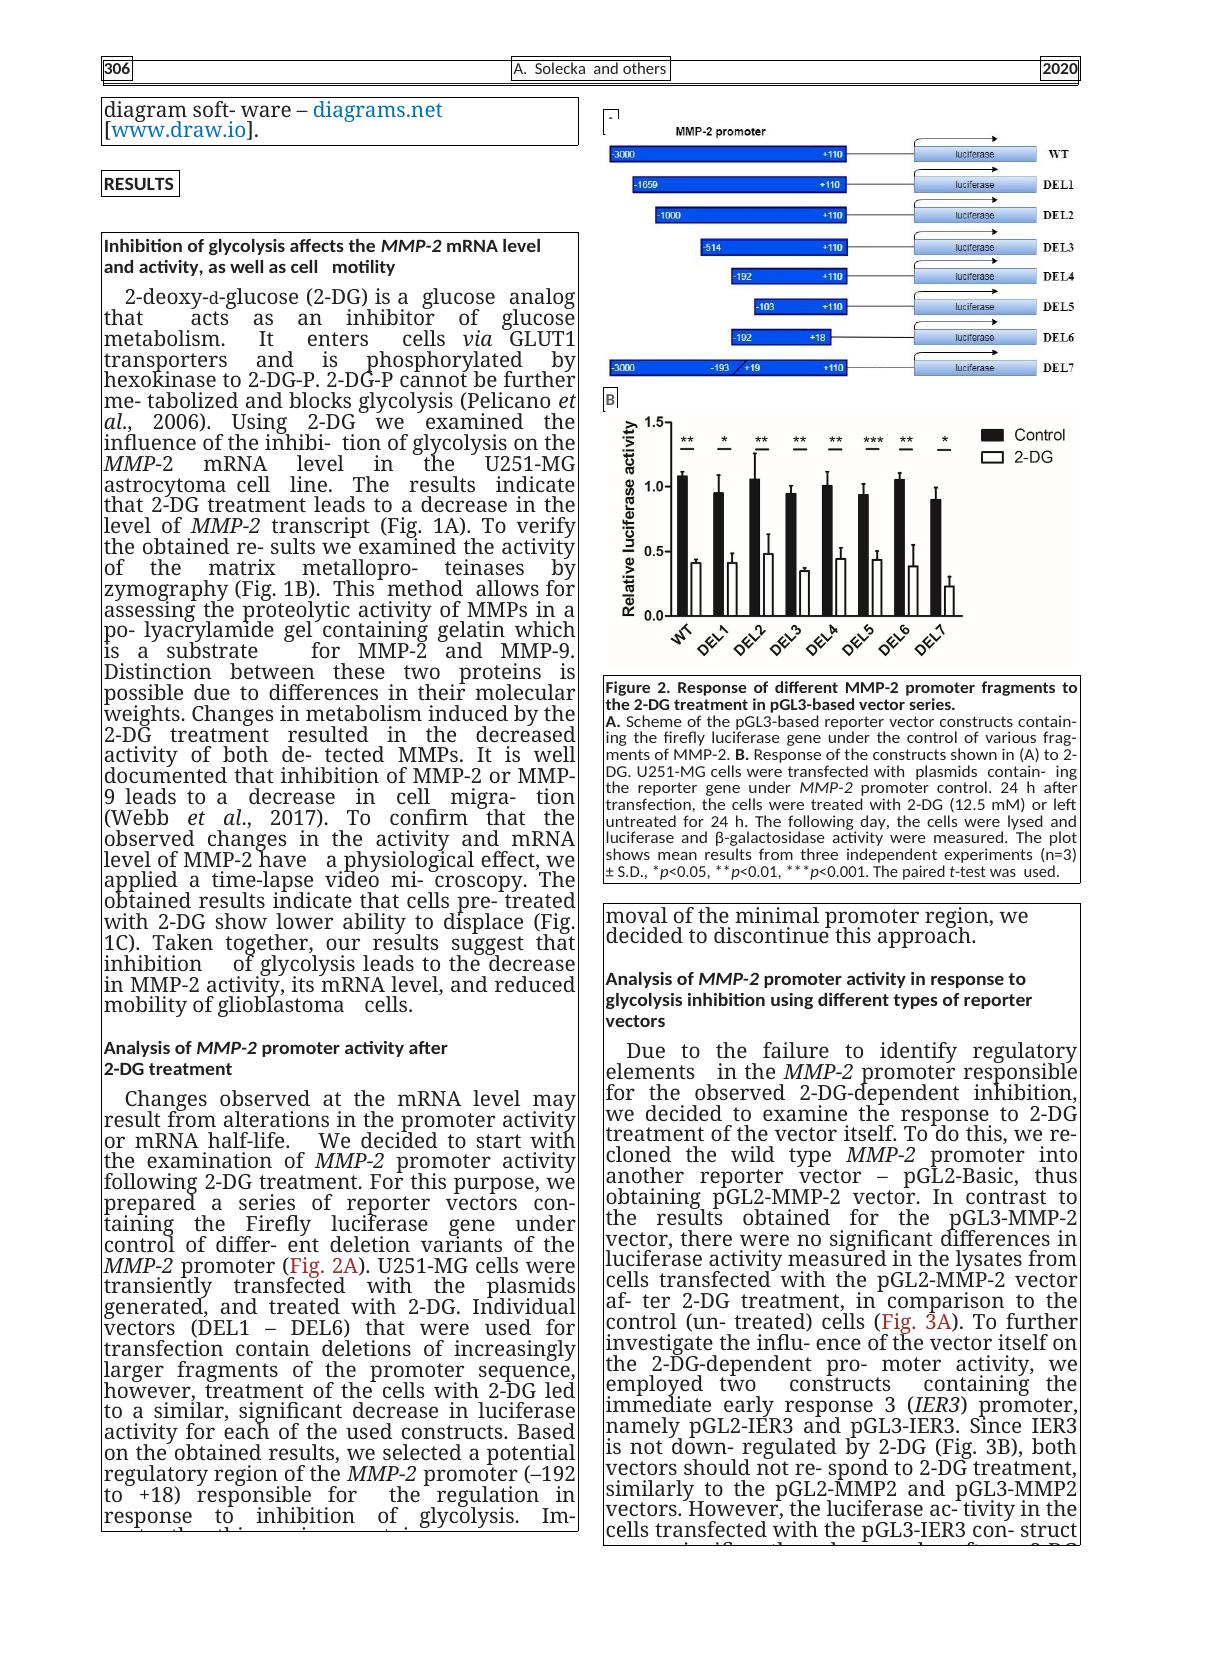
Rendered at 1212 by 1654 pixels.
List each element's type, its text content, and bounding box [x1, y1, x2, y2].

text A. Solecka and others [513, 61, 670, 79]
text Inhibition of glycolysis affects the MMP-2 mRNA level and activity, as well as cell motility [103, 236, 570, 277]
text B [605, 389, 617, 408]
text moval of the minimal promoter region, we decided to discontinue this approach. [605, 906, 1080, 948]
text 2-deoxy-d-glucose (2-DG) is a glucose analog that acts as an inhibitor of glucose metabolism. It enters cells via GLUT1 transporters and is phosphorylated by hexokinase to 2-DG-P. 2-DG-P cannot be further me- tabolized and blocks glycolysis (Pelicano et al., 2006). Using 2-DG we examined the influence of the inhibi- tion of glycolysis on the MMP-2 mRNA level in the U251-MG astrocytoma cell line. The results indicate that 2-DG treatment leads to a decrease in the level of MMP-2 transcript (Fig. 1A). To verify the obtained re- sults we examined the activity of the matrix metallopro- teinases by zymography (Fig. 1B). This method allows for assessing the proteolytic activity of MMPs in a po- lyacrylamide gel containing gelatin which is a substrate for MMP-2 and MMP-9. Distinction between these two proteins is possible due to differences in their molecular weights. Changes in metabolism induced by the 2-DG treatment resulted in the decreased activity of both de- tected MMPs. It is well documented that inhibition of MMP-2 or MMP-9 leads to a decrease in cell migra- tion (Webb et al., 2017). To confirm that the observed changes in the activity and mRNA level of MMP-2 have a physiological effect, we applied a time-lapse video mi- croscopy. The obtained results indicate that cells pre- treated with 2-DG show lower ability to displace (Fig. 1C). Taken together, our results suggest that inhibition of glycolysis leads to the decrease in MMP-2 activity, its mRNA level, and reduced mobility of glioblastoma cells. [103, 288, 576, 1017]
text Due to the failure to identify regulatory elements in the MMP-2 promoter responsible for the observed 2-DG-dependent inhibition, we decided to examine the response to 2-DG treatment of the vector itself. To do this, we re-cloned the wild type MMP-2 promoter into another reporter vector – pGL2-Basic, thus obtaining pGL2-MMP-2 vector. In contrast to the results obtained for the pGL3-MMP-2 vector, there were no significant differences in luciferase activity measured in the lysates from cells transfected with the pGL2-MMP-2 vector af- ter 2-DG treatment, in comparison to the control (un- treated) cells (Fig. 3A). To further investigate the influ- ence of the vector itself on the 2-DG-dependent pro- moter activity, we employed two constructs containing the immediate early response 3 (IER3) promoter, namely pGL2-IER3 and pGL3-IER3. Since IER3 is not down- regulated by 2-DG (Fig. 3B), both vectors should not re- spond to 2-DG treatment, similarly to the pGL2-MMP2 and pGL3-MMP2 vectors. However, the luciferase ac- tivity in the cells transfected with the pGL3-IER3 con- struct was significantly decreased after 2-DG treatment, mimicking the pattern of regulation observed for the MMP-2 promoter (pGL3-MMP-2 construct). Simultane- ously, we didn’t observe such a decrease in luciferase ac- [605, 1042, 1078, 1545]
text A [605, 112, 618, 119]
text RESULTS [104, 172, 179, 195]
text moter variants were prepared using a free diagram soft- ware – diagrams.net [www.draw.io]. [103, 100, 578, 145]
text Changes observed at the mRNA level may result from alterations in the promoter activity or mRNA half-life. We decided to start with the examination of MMP-2 promoter activity following 2-DG treatment. For this purpose, we prepared a series of reporter vectors con- taining the Firefly luciferase gene under control of differ- ent deletion variants of the MMP-2 promoter (Fig. 2A). U251-MG cells were transiently transfected with the plasmids generated, and treated with 2-DG. Individual vectors (DEL1 – DEL6) that were used for transfection contain deletions of increasingly larger fragments of the promoter sequence, however, treatment of the cells with 2-DG led to a similar, significant decrease in luciferase activity for each of the used constructs. Based on the obtained results, we selected a potential regulatory region of the MMP-2 promoter (–192 to +18) responsible for the regulation in response to inhibition of glycolysis. Im- portantly, this region contains a consensus binding site for the SP1 transcription factor, which is necessary for constitutive expression of MMP-2 in human glioblastoma cells (Qin, Sun, & Benveniste, 1999). To verify the im- portance of this region in 2-DG-dependent regulation of MMP-2 expression, we removed it from the wild type promoter, thus creating the DEL7 construct. Howev- er, MMP-2 promoter without the investigated fragment (–192 to +18 bp) still responded to 2-DG in a similar way as the wild-type promoter (Fig. 2B). Since further shortening of the MMP-2 promoter could lead to the re- [103, 1090, 576, 1531]
text ± S.D., *p<0.05, **p<0.01, ***p<0.001. The paired t-test was used. [605, 864, 1080, 881]
text 2020 [1042, 61, 1078, 79]
text Figure 2. Response of different MMP-2 promoter fragments to the 2-DG treatment in pGL3-based vector series. [605, 680, 1078, 714]
picture [605, 119, 1078, 380]
text A. Scheme of the pGL3-based reporter vector constructs contain- ing the firefly luciferase gene under the control of various frag- ments of MMP-2. B. Response of the constructs shown in (A) to 2-DG. U251-MG cells were transfected with plasmids contain- ing the reporter gene under MMP-2 promoter control. 24 h after transfection, the cells were treated with 2-DG (12.5 mM) or left untreated for 24 h. The following day, the cells were lysed and luciferase and β-galactosidase activity were measured. The plot shows mean results from three independent experiments (n=3) [605, 714, 1078, 864]
text Analysis of MMP-2 promoter activity in response to glycolysis inhibition using different types of reporter vectors [605, 969, 1080, 1031]
picture [605, 408, 1078, 668]
text Analysis of MMP-2 promoter activity after 2-DG treatment [103, 1038, 453, 1079]
text 306 [104, 61, 132, 79]
